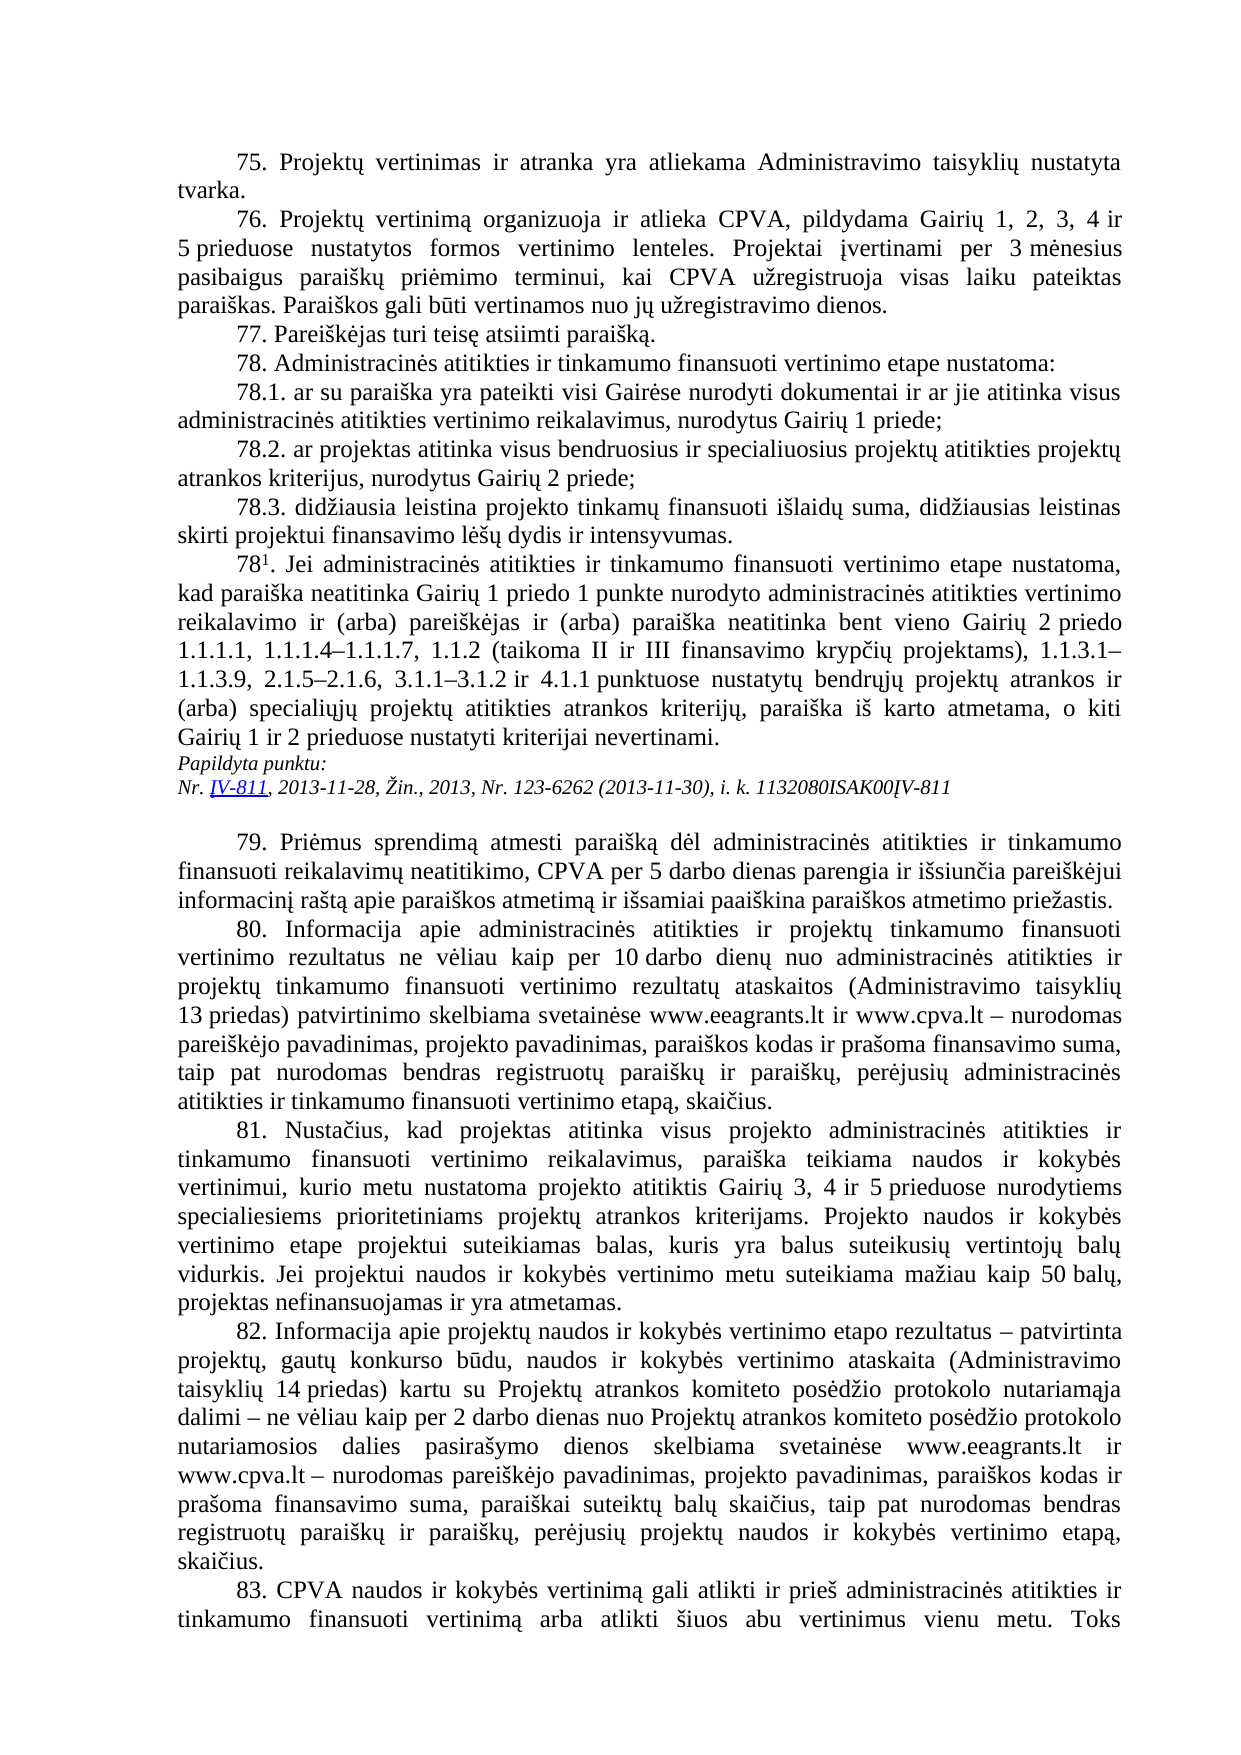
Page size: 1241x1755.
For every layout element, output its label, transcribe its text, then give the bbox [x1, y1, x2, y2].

text 78.2. ar projektas atitinka visus bendruosius ir specialiuosius projektų atitikties projektų atrankos kriterijus, nurodytus Gairių 2 priede; [177, 434, 1122, 492]
text Papildyta punktu: [177, 751, 1122, 775]
text Nr. ĮV-811, 2013-11-28, Žin., 2013, Nr. 123-6262 (2013-11-30), i. k. 1132080ISAK00ĮV-811 [177, 775, 1122, 799]
text 82. Informacija apie projektų naudos ir kokybės vertinimo etapo rezultatus – patvirtinta projektų, gautų konkurso būdu, naudos ir kokybės vertinimo ataskaita (Administravimo taisyklių 14 priedas) kartu su Projektų atrankos komiteto posėdžio protokolo nutariamąja dalimi – ne vėliau kaip per 2 darbo dienas nuo Projektų atrankos komiteto posėdžio protokolo nutariamosios dalies pasirašymo dienos skelbiama svetainėse www.eeagrants.lt ir www.cpva.lt – nurodomas pareiškėjo pavadinimas, projekto pavadinimas, paraiškos kodas ir prašoma finansavimo suma, paraiškai suteiktų balų skaičius, taip pat nurodomas bendras registruotų paraiškų ir paraiškų, perėjusių projektų naudos ir kokybės vertinimo etapą, skaičius. [177, 1316, 1122, 1575]
text 77. Pareiškėjas turi teisę atsiimti paraišką. [177, 319, 1122, 348]
text 76. Projektų vertinimą organizuoja ir atlieka CPVA, pildydama Gairių 1, 2, 3, 4 ir 5 prieduose nustatytos formos vertinimo lenteles. Projektai įvertinami per 3 mėnesius pasibaigus paraiškų priėmimo terminui, kai CPVA užregistruoja visas laiku pateiktas paraiškas. Paraiškos gali būti vertinamos nuo jų užregistravimo dienos. [177, 204, 1122, 319]
text 83. CPVA naudos ir kokybės vertinimą gali atlikti ir prieš administracinės atitikties ir tinkamumo finansuoti vertinimą arba atlikti šiuos abu vertinimus vienu metu. Toks [177, 1575, 1122, 1632]
text 75. Projektų vertinimas ir atranka yra atliekama Administravimo taisyklių nustatyta tvarka. [177, 147, 1122, 204]
text 81. Nustačius, kad projektas atitinka visus projekto administracinės atitikties ir tinkamumo finansuoti vertinimo reikalavimus, paraiška teikiama naudos ir kokybės vertinimui, kurio metu nustatoma projekto atitiktis Gairių 3, 4 ir 5 prieduose nurodytiems specialiesiems prioritetiniams projektų atrankos kriterijams. Projekto naudos ir kokybės vertinimo etape projektui suteikiamas balas, kuris yra balus suteikusių vertintojų balų vidurkis. Jei projektui naudos ir kokybės vertinimo metu suteikiama mažiau kaip 50 balų, projektas nefinansuojamas ir yra atmetamas. [177, 1115, 1122, 1316]
text 781. Jei administracinės atitikties ir tinkamumo finansuoti vertinimo etape nustatoma, kad paraiška neatitinka Gairių 1 priedo 1 punkte nurodyto administracinės atitikties vertinimo reikalavimo ir (arba) pareiškėjas ir (arba) paraiška neatitinka bent vieno Gairių 2 priedo 1.1.1.1, 1.1.1.4–1.1.1.7, 1.1.2 (taikoma II ir III finansavimo krypčių projektams), 1.1.3.1–1.1.3.9, 2.1.5–2.1.6, 3.1.1–3.1.2 ir 4.1.1 punktuose nustatytų bendrųjų projektų atrankos ir (arba) specialiųjų projektų atitikties atrankos kriterijų, paraiška iš karto atmetama, o kiti Gairių 1 ir 2 prieduose nustatyti kriterijai nevertinami. [177, 549, 1122, 751]
text 79. Priėmus sprendimą atmesti paraišką dėl administracinės atitikties ir tinkamumo finansuoti reikalavimų neatitikimo, CPVA per 5 darbo dienas parengia ir išsiunčia pareiškėjui informacinį raštą apie paraiškos atmetimą ir išsamiai paaiškina paraiškos atmetimo priežastis. [177, 827, 1122, 914]
text 78.3. didžiausia leistina projekto tinkamų finansuoti išlaidų suma, didžiausias leistinas skirti projektui finansavimo lėšų dydis ir intensyvumas. [177, 492, 1122, 549]
text 78.1. ar su paraiška yra pateikti visi Gairėse nurodyti dokumentai ir ar jie atitinka visus administracinės atitikties vertinimo reikalavimus, nurodytus Gairių 1 priede; [177, 377, 1122, 434]
text 78. Administracinės atitikties ir tinkamumo finansuoti vertinimo etape nustatoma: [177, 348, 1122, 377]
text 80. Informacija apie administracinės atitikties ir projektų tinkamumo finansuoti vertinimo rezultatus ne vėliau kaip per 10 darbo dienų nuo administracinės atitikties ir projektų tinkamumo finansuoti vertinimo rezultatų ataskaitos (Administravimo taisyklių 13 priedas) patvirtinimo skelbiama svetainėse www.eeagrants.lt ir www.cpva.lt – nurodomas pareiškėjo pavadinimas, projekto pavadinimas, paraiškos kodas ir prašoma finansavimo suma, taip pat nurodomas bendras registruotų paraiškų ir paraiškų, perėjusių administracinės atitikties ir tinkamumo finansuoti vertinimo etapą, skaičius. [177, 914, 1122, 1115]
